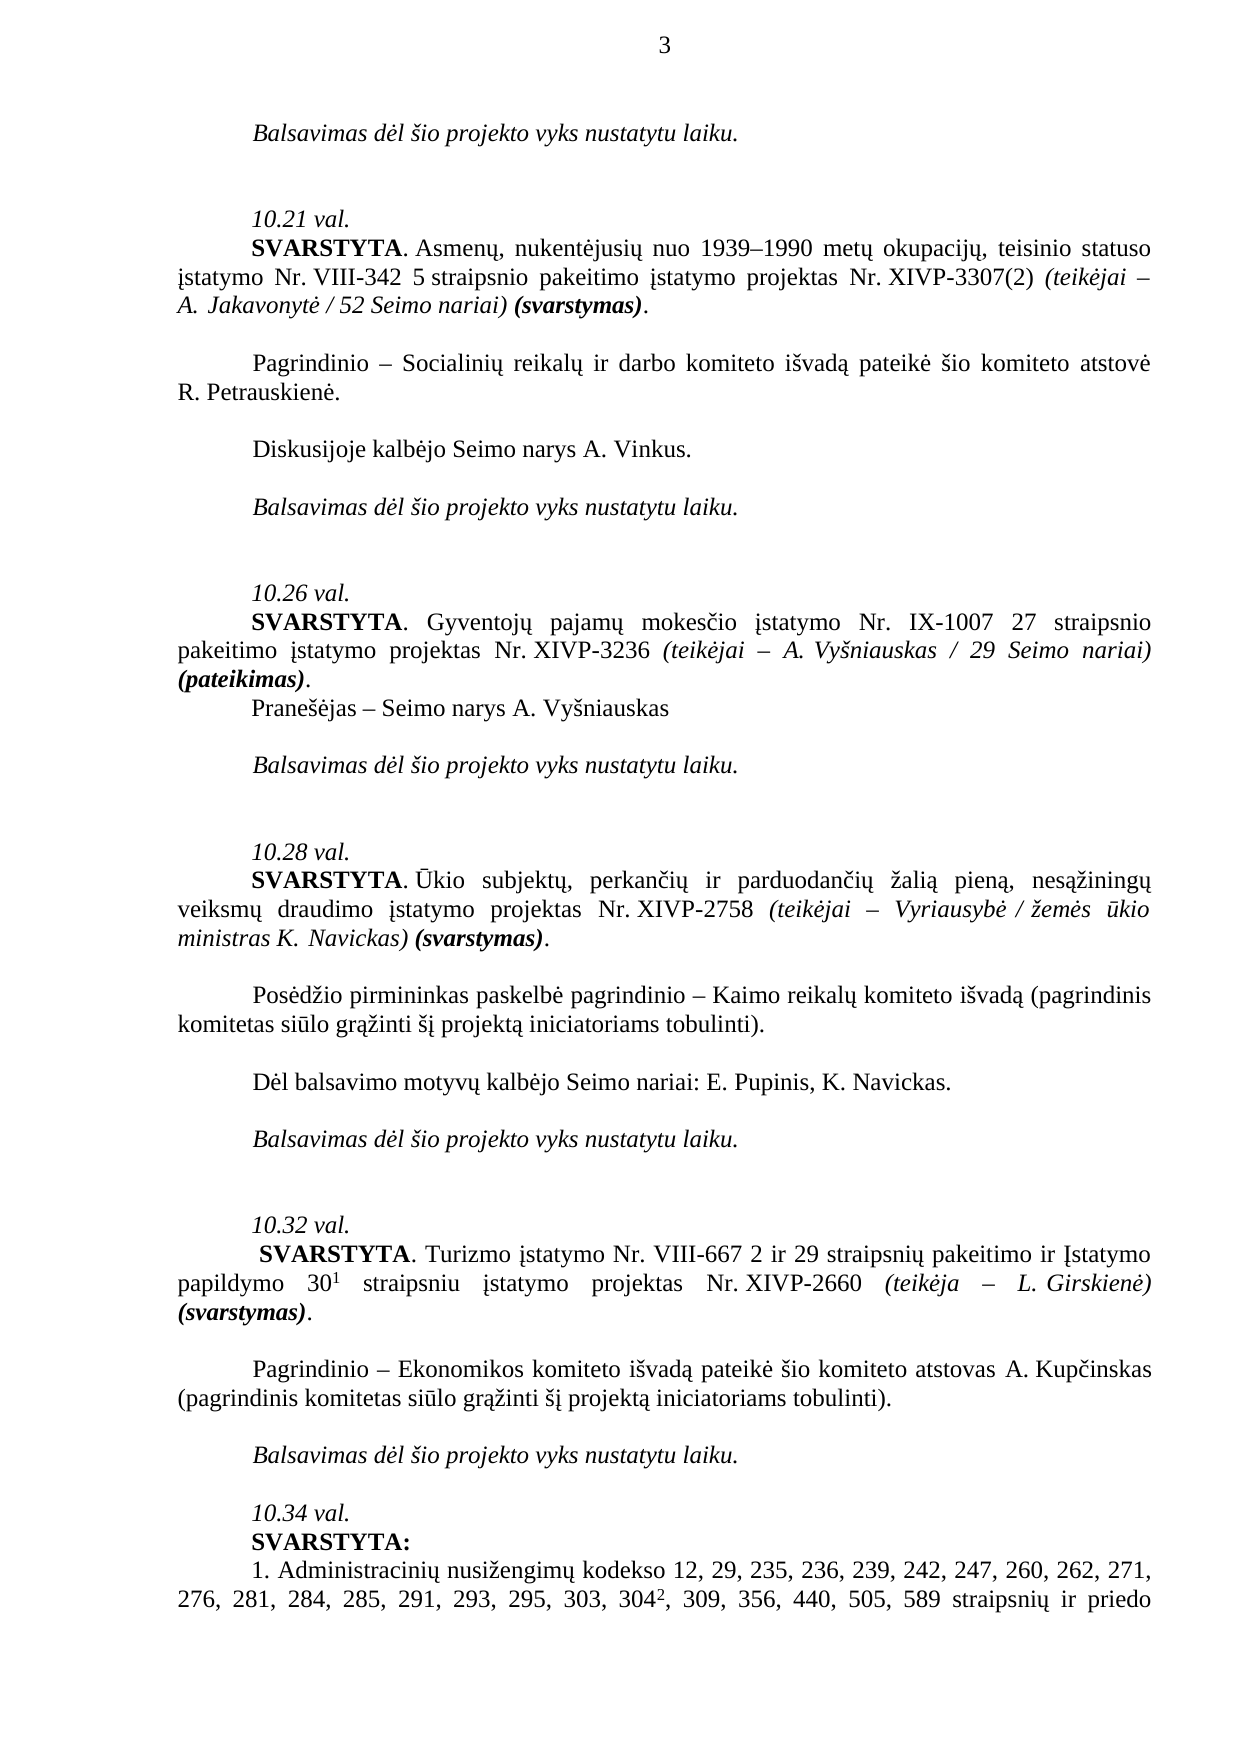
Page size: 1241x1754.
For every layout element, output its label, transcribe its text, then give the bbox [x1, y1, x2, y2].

text Balsavimas dėl šio projekto vyks nustatytu laiku. [177, 492, 1152, 521]
text Pagrindinio – Ekonomikos komiteto išvadą pateikė šio komiteto atstovas A. Kupčinskas (pagrindinis komitetas siūlo grąžinti šį projektą iniciatoriams tobulinti). [177, 1354, 1152, 1412]
text Balsavimas dėl šio projekto vyks nustatytu laiku. [177, 1124, 1152, 1153]
text 10.34 val. [177, 1498, 1152, 1527]
text 10.28 val. [177, 837, 1152, 866]
text SVARSTYTA. Asmenų, nukentėjusių nuo 1939–1990 metų okupacijų, teisinio statuso įstatymo Nr. VIII-342 5 straipsnio pakeitimo įstatymo projektas Nr. XIVP-3307(2) (teikėjai – A. Jakavonytė / 52 Seimo nariai) (svarstymas). [177, 233, 1152, 319]
text 10.21 val. [177, 204, 1152, 233]
text Pranešėjas – Seimo narys A. Vyšniauskas [177, 693, 1152, 722]
text Balsavimas dėl šio projekto vyks nustatytu laiku. [177, 751, 1152, 779]
text Posėdžio pirmininkas paskelbė pagrindinio – Kaimo reikalų komiteto išvadą (pagrindinis komitetas siūlo grąžinti šį projektą iniciatoriams tobulinti). [177, 981, 1152, 1038]
text SVARSTYTA. Ūkio subjektų, perkančių ir parduodančių žalią pieną, nesąžiningų veiksmų draudimo įstatymo projektas Nr. XIVP-2758 (teikėjai – Vyriausybė / žemės ūkio ministras K. Navickas) (svarstymas). [177, 866, 1152, 952]
text SVARSTYTA: [177, 1527, 1152, 1556]
text Balsavimas dėl šio projekto vyks nustatytu laiku. [177, 1441, 1152, 1469]
text Diskusijoje kalbėjo Seimo narys A. Vinkus. [177, 434, 1152, 463]
text Balsavimas dėl šio projekto vyks nustatytu laiku. [177, 118, 1152, 147]
text 10.32 val. [177, 1211, 1152, 1239]
text Dėl balsavimo motyvų kalbėjo Seimo nariai: E. Pupinis, K. Navickas. [177, 1067, 1152, 1096]
text Pagrindinio – Socialinių reikalų ir darbo komiteto išvadą pateikė šio komiteto atstovė R. Petrauskienė. [177, 348, 1152, 406]
text 1. Administracinių nusižengimų kodekso 12, 29, 235, 236, 239, 242, 247, 260, 262, 271, 276, 281, 284, 285, 291, 293, 295, 303, 3042, 309, 356, 440, 505, 589 straipsnių ir priedo [177, 1556, 1152, 1613]
text SVARSTYTA. Turizmo įstatymo Nr. VIII-667 2 ir 29 straipsnių pakeitimo ir Įstatymo papildymo 301 straipsniu įstatymo projektas Nr. XIVP-2660 (teikėja – L. Girskienė) (svarstymas). [177, 1239, 1152, 1326]
text 10.26 val. [177, 578, 1152, 607]
text SVARSTYTA. Gyventojų pajamų mokesčio įstatymo Nr. IX-1007 27 straipsnio pakeitimo įstatymo projektas Nr. XIVP-3236 (teikėjai – A. Vyšniauskas / 29 Seimo nariai) (pateikimas). [177, 607, 1152, 693]
